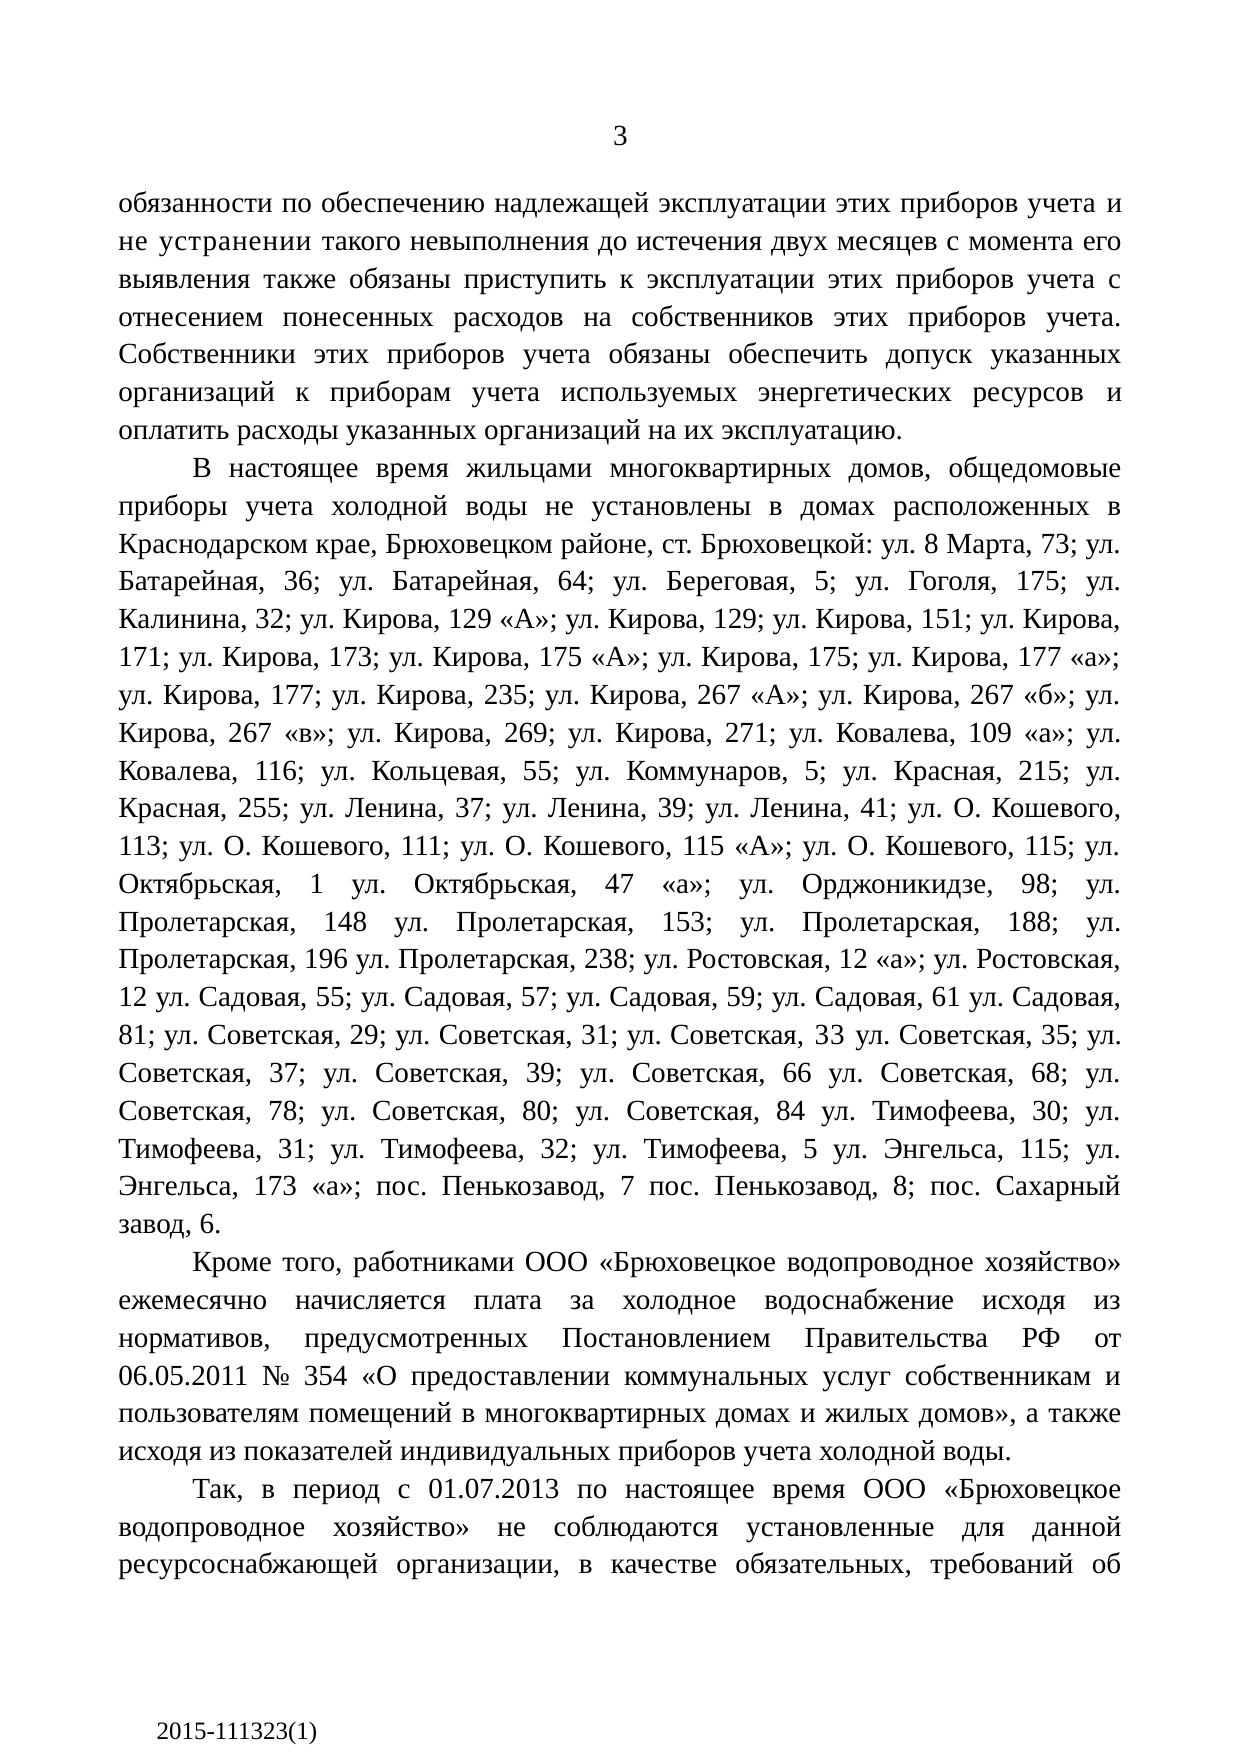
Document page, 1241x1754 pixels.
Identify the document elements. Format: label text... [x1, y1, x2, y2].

text Так, в период с 01.07.2013 по настоящее время ООО «Брюховецкое водопроводное хозяйство» не соблюдаются установленные для данной ресурсоснабжающей организации, в качестве обязательных, требований об [118, 1467, 1122, 1580]
text Кроме того, работниками ООО «Брюховецкое водопроводное хозяйство» ежемесячно начисляется плата за холодное водоснабжение исходя из нормативов, предусмотренных Постановлением Правительства РФ от 06.05.2011 № 354 «О предоставлении коммунальных услуг собственникам и пользователям помещений в многоквартирных домах и жилых домов», а также исходя из показателей индивидуальных приборов учета холодной воды. [118, 1240, 1122, 1467]
text В настоящее время жильцами многоквартирных домов, общедомовые приборы учета холодной воды не установлены в домах расположенных в Краснодарском крае, Брюховецком районе, ст. Брюховецкой: ул. 8 Марта, 73; ул. Батарейная, 36; ул. Батарейная, 64; ул. Береговая, 5; ул. Гоголя, 175; ул. Калинина, 32; ул. Кирова, 129 «А»; ул. Кирова, 129; ул. Кирова, 151; ул. Кирова, 171; ул. Кирова, 173; ул. Кирова, 175 «А»; ул. Кирова, 175; ул. Кирова, 177 «а»; ул. Кирова, 177; ул. Кирова, 235; ул. Кирова, 267 «А»; ул. Кирова, 267 «б»; ул. Кирова, 267 «в»; ул. Кирова, 269; ул. Кирова, 271; ул. Ковалева, 109 «а»; ул. Ковалева, 116; ул. Кольцевая, 55; ул. Коммунаров, 5; ул. Красная, 215; ул. Красная, 255; ул. Ленина, 37; ул. Ленина, 39; ул. Ленина, 41; ул. О. Кошевого, 113; ул. О. Кошевого, 111; ул. О. Кошевого, 115 «А»; ул. О. Кошевого, 115; ул. Октябрьская, 1 ул. Октябрьская, 47 «а»; ул. Орджоникидзе, 98; ул. Пролетарская, 148 ул. Пролетарская, 153; ул. Пролетарская, 188; ул. Пролетарская, 196 ул. Пролетарская, 238; ул. Ростовская, 12 «а»; ул. Ростовская, 12 ул. Садовая, 55; ул. Садовая, 57; ул. Садовая, 59; ул. Садовая, 61 ул. Садовая, 81; ул. Советская, 29; ул. Советская, 31; ул. Советская, 33 ул. Советская, 35; ул. Советская, 37; ул. Советская, 39; ул. Советская, 66 ул. Советская, 68; ул. Советская, 78; ул. Советская, 80; ул. Советская, 84 ул. Тимофеева, 30; ул. Тимофеева, 31; ул. Тимофеева, 32; ул. Тимофеева, 5 ул. Энгельса, 115; ул. Энгельса, 173 «а»; пос. Пенькозавод, 7 пос. Пенькозавод, 8; пос. Сахарный завод, 6. [118, 446, 1122, 1240]
text обязанности по обеспечению надлежащей эксплуатации этих приборов учета и не устранении такого невыполнения до истечения двух месяцев с момента его выявления также обязаны приступить к эксплуатации этих приборов учета с отнесением понесенных расходов на собственников этих приборов учета. Собственники этих приборов учета обязаны обеспечить допуск указанных организаций к приборам учета используемых энергетических ресурсов и оплатить расходы указанных организаций на их эксплуатацию. [118, 181, 1122, 446]
